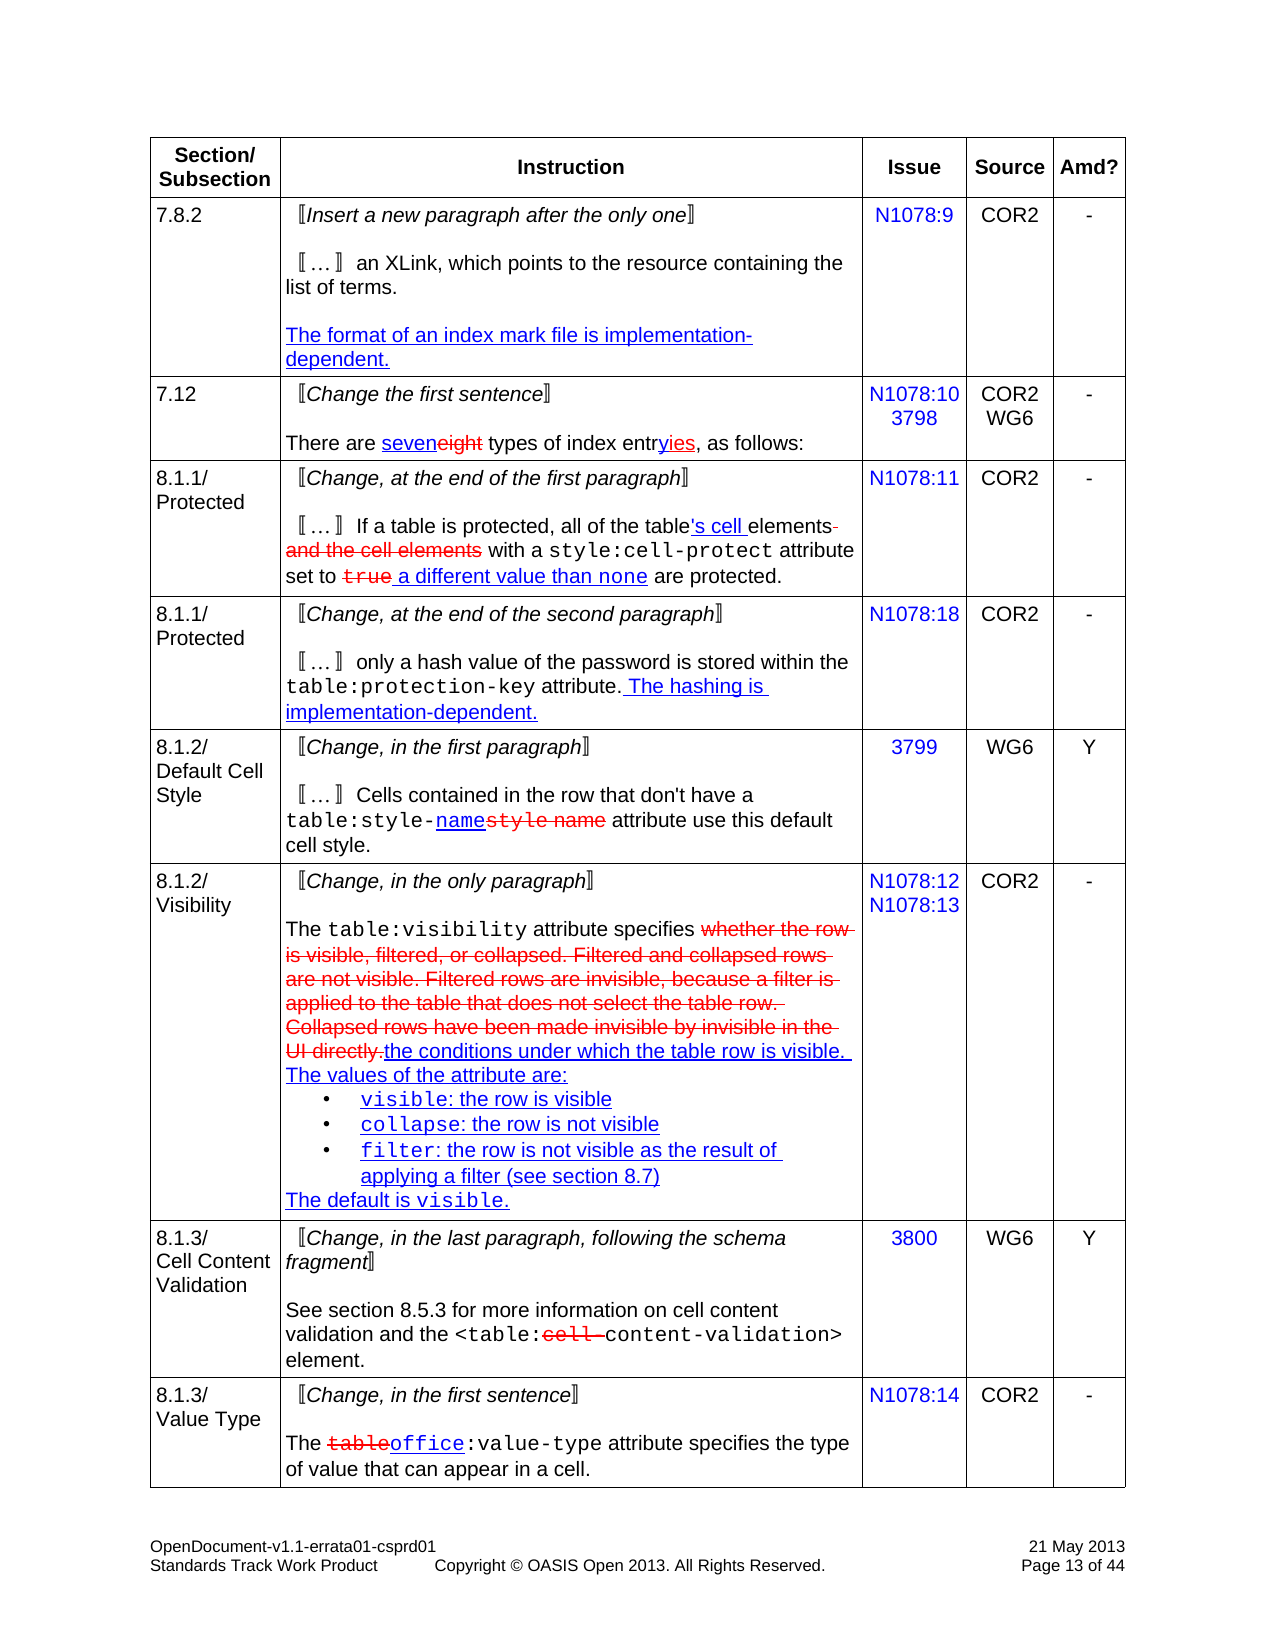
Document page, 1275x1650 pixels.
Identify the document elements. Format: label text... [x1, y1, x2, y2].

table_header Source [967, 138, 1053, 197]
table_cell 〚Change, in the only paragraph〛 The table:visibility attribute specifies whether the row is visible, filtered, or collapsed. Filtered and collapsed rows are not visible. Filtered rows are invisible, because a filter is applied to the table that does not select the table row. Collapsed rows have been made invisible by invisible in the UI directly.the conditions under which the table row is visible. The values of the attribute are: visible: the row is visible collapse: the row is not visible filter: the row is not visible as the result of applying a filter (see section 8.7) The default is visible. [281, 864, 862, 1219]
table_cell WG6 [967, 1221, 1053, 1377]
table_header Section/ Subsection [151, 138, 280, 197]
table_cell 〚Change, in the first sentence〛 The tableoffice:value-type attribute specifies the type of value that can appear in a cell. [281, 1378, 862, 1487]
table_cell N1078:18 [863, 597, 966, 729]
table_cell COR2 WG6 [967, 377, 1053, 460]
table_cell 〚Change, at the end of the second paragraph〛 〚 … 〛only a hash value of the password is stored within the table:protection-key attribute. The hashing is implementation-dependent. [281, 597, 862, 729]
table_cell - [1054, 864, 1125, 1219]
table_cell - [1054, 597, 1125, 729]
table_cell 8.1.3/ Cell Content Validation [151, 1221, 280, 1377]
table_cell - [1054, 198, 1125, 376]
table_cell COR2 [967, 198, 1053, 376]
table_cell - [1054, 377, 1125, 460]
table_header Amd? [1054, 138, 1125, 197]
table_cell Y [1054, 730, 1125, 863]
table_cell 8.1.3/ Value Type [151, 1378, 280, 1487]
table_cell N1078:9 [863, 198, 966, 376]
table_header Issue [863, 138, 966, 197]
table_cell 3800 [863, 1221, 966, 1377]
table_cell 〚Change, in the last paragraph, following the schema fragment〛 See section 8.5.3 for more information on cell content validation and the <table:cell-content-validation> element. [281, 1221, 862, 1377]
table_cell 8.1.2/ Default Cell Style [151, 730, 280, 863]
table_cell 〚Change, at the end of the first paragraph〛 〚 … 〛If a table is protected, all of the table's cell elements and the cell elements with a style:cell-protect attribute set to true a different value than none are protected. [281, 461, 862, 596]
table_cell WG6 [967, 730, 1053, 863]
table_cell Y [1054, 1221, 1125, 1377]
table_cell COR2 [967, 1378, 1053, 1487]
table_cell N1078:12 N1078:13 [863, 864, 966, 1219]
table_cell 〚Insert a new paragraph after the only one〛 〚 … 〛an XLink, which points to the resource containing the list of terms. The format of an index mark file is implementation-dependent. [281, 198, 862, 376]
table_cell COR2 [967, 864, 1053, 1219]
table_cell N1078:14 [863, 1378, 966, 1487]
table_cell N1078:11 [863, 461, 966, 596]
table_cell 7.12 [151, 377, 280, 460]
table_cell COR2 [967, 461, 1053, 596]
table_cell - [1054, 461, 1125, 596]
table_cell - [1054, 1378, 1125, 1487]
table_header Instruction [281, 138, 862, 197]
table_cell 〚Change the first sentence〛 There are seveneight types of index entryies, as follows: [281, 377, 862, 460]
table_cell 〚Change, in the first paragraph〛 〚 … 〛Cells contained in the row that don't have a table:style-namestyle name attribute use this default cell style. [281, 730, 862, 863]
table_cell COR2 [967, 597, 1053, 729]
table_cell N1078:10 3798 [863, 377, 966, 460]
table_cell 7.8.2 [151, 198, 280, 376]
table_cell 8.1.1/ Protected [151, 461, 280, 596]
table_cell 8.1.1/ Protected [151, 597, 280, 729]
table_cell 3799 [863, 730, 966, 863]
table_cell 8.1.2/ Visibility [151, 864, 280, 1219]
